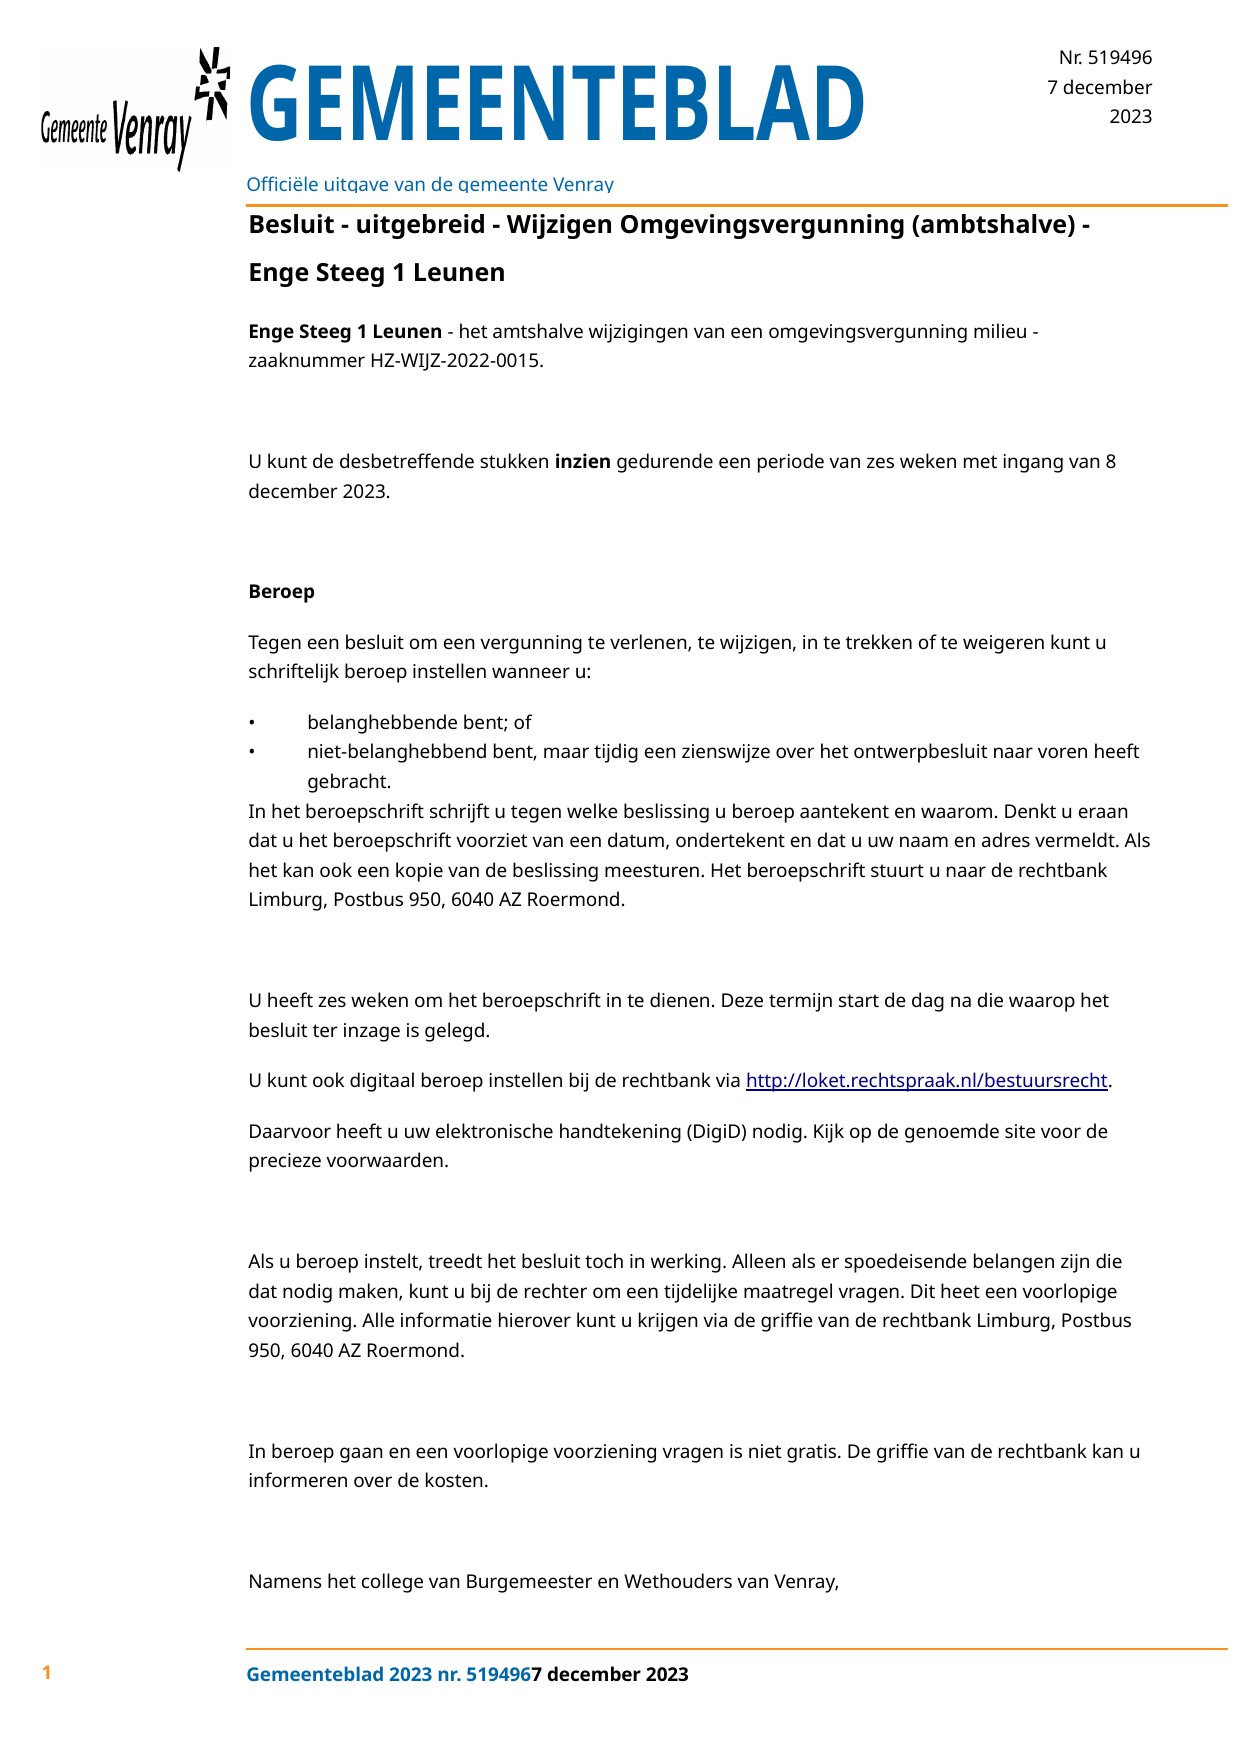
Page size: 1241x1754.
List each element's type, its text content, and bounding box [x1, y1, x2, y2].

picture [41, 47, 231, 172]
text U kunt de desbetreffende stukken inzien gedurende een periode van zes weken met ingang van 8 december 2023. [248, 448, 1152, 504]
text Besluit - uitgebreid - Wijzigen Omgevingsvergunning (ambtshalve) - Enge Steeg 1 Leunen [248, 207, 1152, 288]
text U kunt ook digitaal beroep instellen bij de rechtbank via http://loket.rechtspraak.nl/bestuursrecht. [248, 1067, 1152, 1093]
text Als u beroep instelt, treedt het besluit toch in werking. Alleen als er spoedeisende belangen zijn die dat nodig maken, kunt u bij de rechter om een tijdelijke maatregel vragen. Dit heet een voorlopige voorziening. Alle informatie hierover kunt u krijgen via de griffie van de rechtbank Limburg, Postbus 950, 6040 AZ Roermond. [248, 1248, 1152, 1363]
text Daarvoor heeft u uw elektronische handtekening (DigiD) nodig. Kijk op de genoemde site voor de precieze voorwaarden. [248, 1118, 1152, 1173]
list niet-belanghebbend bent, maar tijdig een zienswijze over het ontwerpbesluit naar voren heeft gebracht. [248, 739, 1152, 794]
text Namens het college van Burgemeester en Wethouders van Venray, [248, 1568, 1152, 1594]
text In het beroepschrift schrijft u tegen welke beslissing u beroep aantekent en waarom. Denkt u eraan dat u het beroepschrift voorziet van een datum, ondertekent en dat u uw naam en adres vermeldt. Als het kan ook een kopie van de beslissing meesturen. Het beroepschrift stuurt u naar de rechtbank Limburg, Postbus 950, 6040 AZ Roermond. [248, 798, 1152, 912]
text Tegen een besluit om een vergunning te verlenen, te wijzigen, in te trekken of te weigeren kunt u schriftelijk beroep instellen wanneer u: [248, 629, 1152, 684]
text Enge Steeg 1 Leunen - het amtshalve wijzigingen van een omgevingsvergunning milieu - zaaknummer HZ-WIJZ-2022-0015. [248, 318, 1152, 373]
list belanghebbende bent; of [248, 709, 1152, 735]
text Beroep [248, 579, 1152, 604]
text U heeft zes weken om het beroepschrift in te dienen. Deze termijn start de dag na die waarop het besluit ter inzage is gelegd. [248, 987, 1152, 1043]
text In beroep gaan en een voorlopige voorziening vragen is niet gratis. De griffie van de rechtbank kan u informeren over de kosten. [248, 1438, 1152, 1493]
